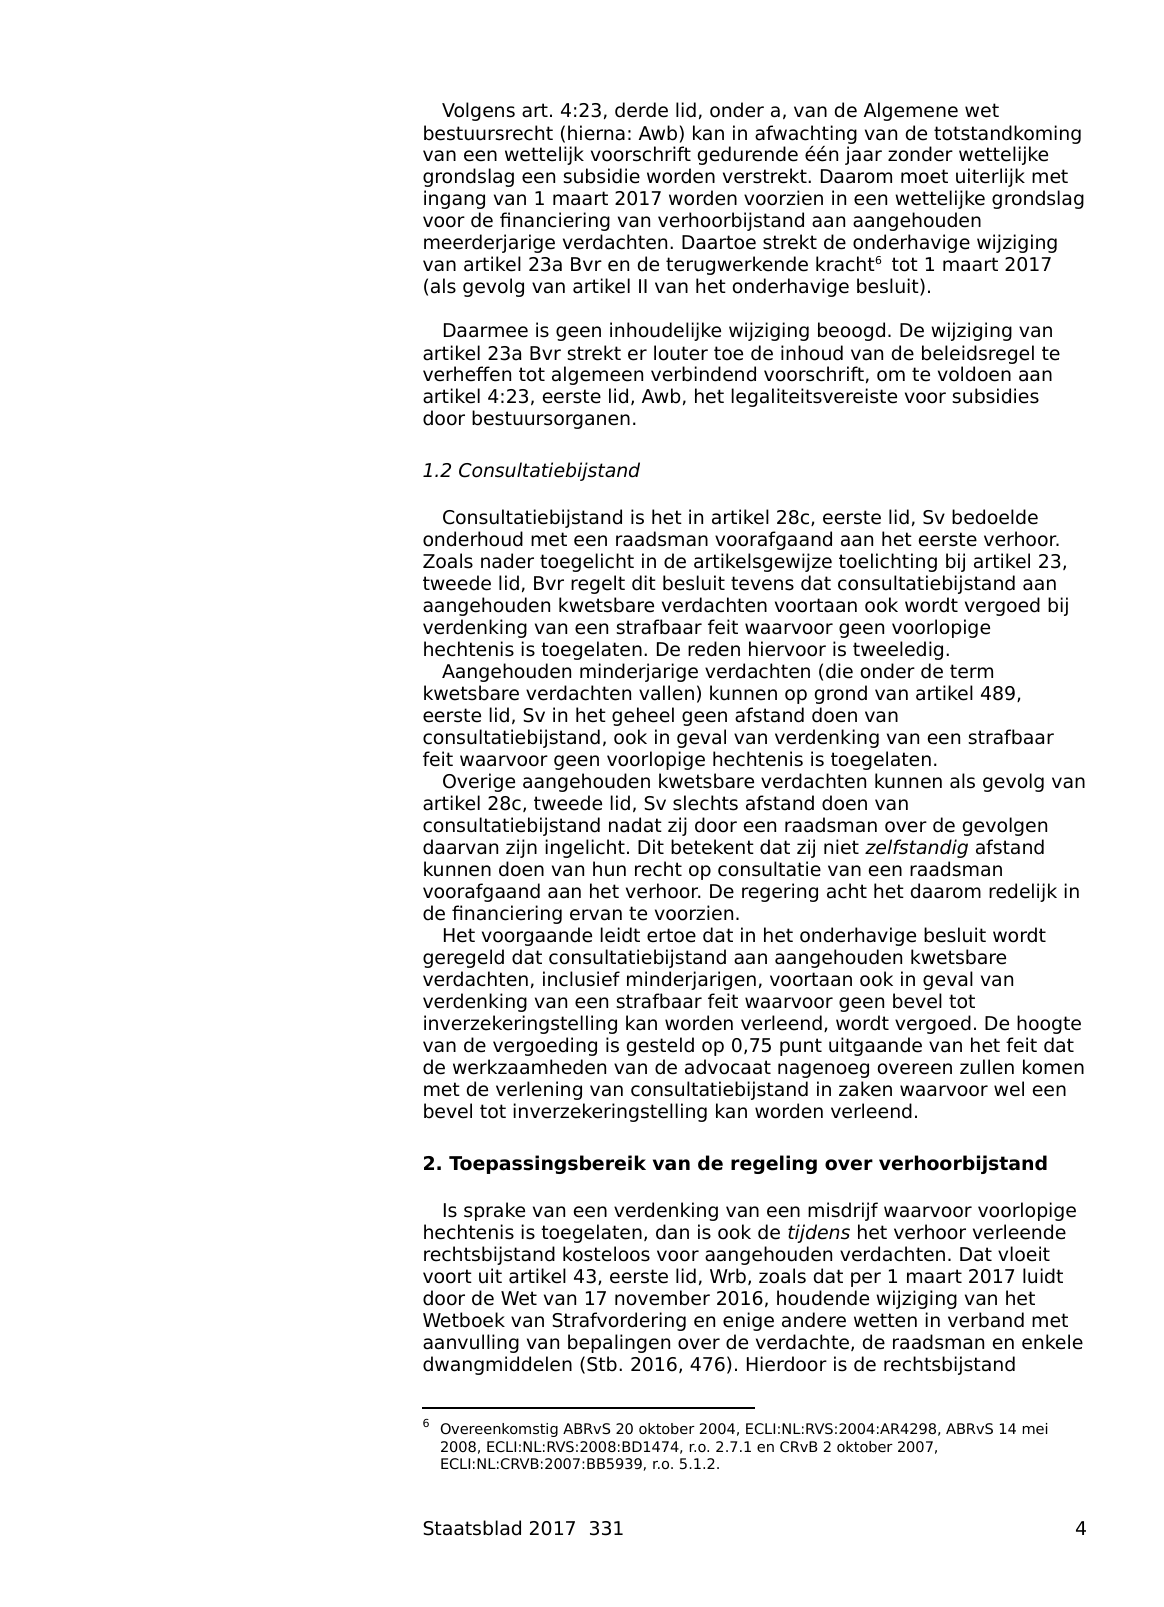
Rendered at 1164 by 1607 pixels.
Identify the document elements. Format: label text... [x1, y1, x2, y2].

text Consultatiebijstand is het in artikel 28c, eerste lid, Sv bedoelde onderhoud met een raadsman voorafgaand aan het eerste verhoor. Zoals nader toegelicht in de artikelsgewijze toelichting bij artikel 23, tweede lid, Bvr regelt dit besluit tevens dat consultatiebijstand aan aangehouden kwetsbare verdachten voortaan ook wordt vergoed bij verdenking van een strafbaar feit waarvoor geen voorlopige hechtenis is toegelaten. De reden hiervoor is tweeledig. [422, 507, 1087, 661]
text Is sprake van een verdenking van een misdrijf waarvoor voorlopige hechtenis is toegelaten, dan is ook de tijdens het verhoor verleende rechtsbijstand kosteloos voor aangehouden verdachten. Dat vloeit voort uit artikel 43, eerste lid, Wrb, zoals dat per 1 maart 2017 luidt door de Wet van 17 november 2016, houdende wijziging van het Wetboek van Strafvordering en enige andere wetten in verband met aanvulling van bepalingen over de verdachte, de raadsman en enkele dwangmiddelen (Stb. 2016, 476). Hierdoor is de rechtsbijstand [422, 1200, 1087, 1376]
subtitle 2. Toepassingsbereik van de regeling over verhoorbijstand [422, 1153, 1087, 1175]
text Het voorgaande leidt ertoe dat in het onderhavige besluit wordt geregeld dat consultatiebijstand aan aangehouden kwetsbare verdachten, inclusief minderjarigen, voortaan ook in geval van verdenking van een strafbaar feit waarvoor geen bevel tot inverzekeringstelling kan worden verleend, wordt vergoed. De hoogte van de vergoeding is gesteld op 0,75 punt uitgaande van het feit dat de werkzaamheden van de advocaat nagenoeg overeen zullen komen met de verlening van consultatiebijstand in zaken waarvoor wel een bevel tot inverzekeringstelling kan worden verleend. [422, 925, 1087, 1123]
text Volgens art. 4:23, derde lid, onder a, van de Algemene wet bestuursrecht (hierna: Awb) kan in afwachting van de totstandkoming van een wettelijk voorschrift gedurende één jaar zonder wettelijke grondslag een subsidie worden verstrekt. Daarom moet uiterlijk met ingang van 1 maart 2017 worden voorzien in een wettelijke grondslag voor de financiering van verhoorbijstand aan aangehouden meerderjarige verdachten. Daartoe strekt de onderhavige wijziging van artikel 23a Bvr en de terugwerkende kracht tot 1 maart 2017 (als gevolg van artikel II van het onderhavige besluit). [422, 100, 1087, 298]
text Overige aangehouden kwetsbare verdachten kunnen als gevolg van artikel 28c, tweede lid, Sv slechts afstand doen van consultatiebijstand nadat zij door een raadsman over de gevolgen daarvan zijn ingelicht. Dit betekent dat zij niet zelfstandig afstand kunnen doen van hun recht op consultatie van een raadsman voorafgaand aan het verhoor. De regering acht het daarom redelijk in de financiering ervan te voorzien. [422, 771, 1087, 925]
text Aangehouden minderjarige verdachten (die onder de term kwetsbare verdachten vallen) kunnen op grond van artikel 489, eerste lid, Sv in het geheel geen afstand doen van consultatiebijstand, ook in geval van verdenking van een strafbaar feit waarvoor geen voorlopige hechtenis is toegelaten. [422, 661, 1087, 771]
subtitle 1.2 Consultatiebijstand [422, 460, 1087, 482]
text Daarmee is geen inhoudelijke wijziging beoogd. De wijziging van artikel 23a Bvr strekt er louter toe de inhoud van de beleidsregel te verheffen tot algemeen verbindend voorschrift, om te voldoen aan artikel 4:23, eerste lid, Awb, het legaliteitsvereiste voor subsidies door bestuursorganen. [422, 320, 1087, 430]
text Overeenkomstig ABRvS 20 oktober 2004, ECLI:NL:RVS:2004:AR4298, ABRvS 14 mei 2008, ECLI:NL:RVS:2008:BD1474, r.o. 2.7.1 en CRvB 2 oktober 2007, ECLI:NL:CRVB:2007:BB5939, r.o. 5.1.2. [422, 1417, 1087, 1473]
